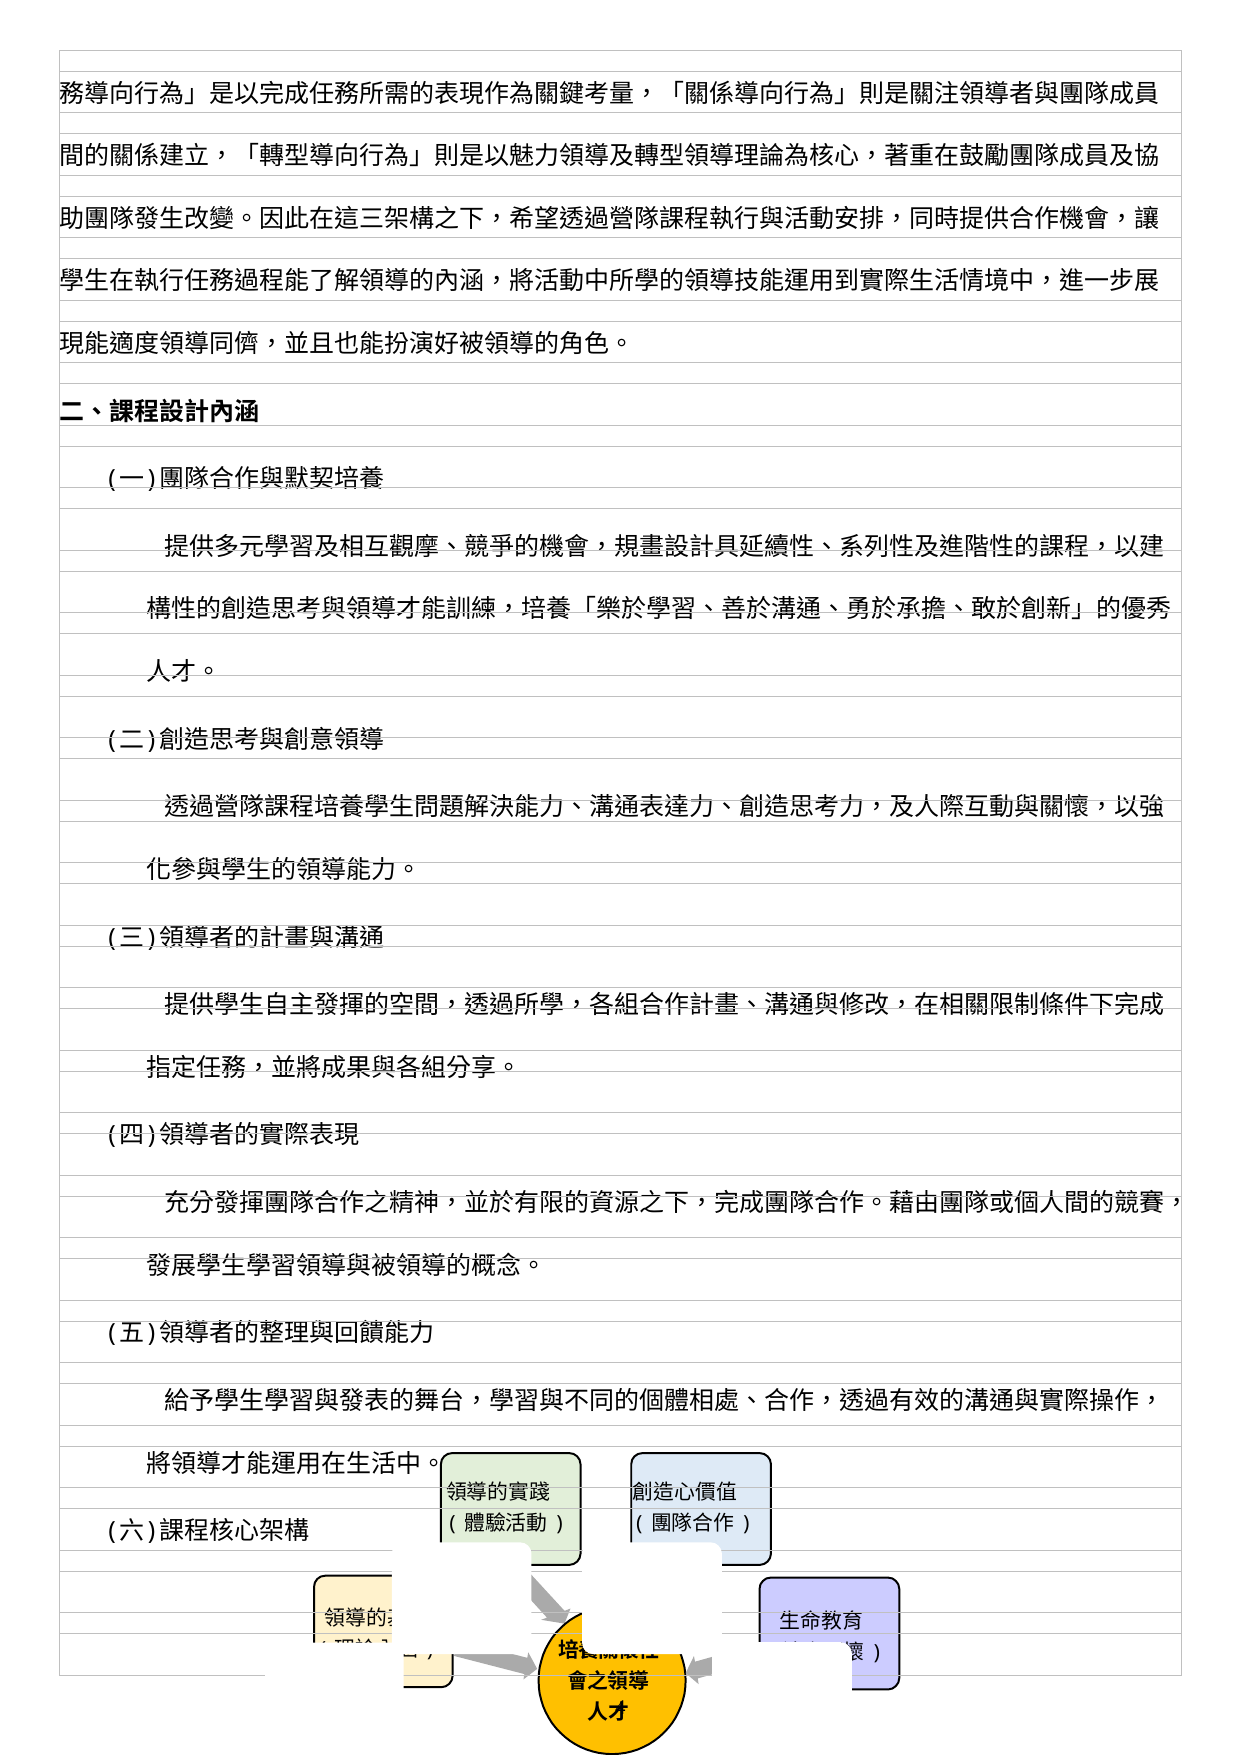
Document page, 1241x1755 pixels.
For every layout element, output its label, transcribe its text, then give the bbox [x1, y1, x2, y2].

text (三)領導者的計畫與溝通 [60, 926, 200, 946]
text 領導才能領域的三面向行為架構分別為「任務導向」、「關係導向」、「轉型導向」，其中「任務導向行為」是以完成任務所需的表現作為關鍵考量，「關係導向行為」則是關注領導者與團隊成員間的關係建立，「轉型導向行為」則是以魅力領導及轉型領導理論為核心，著重在鼓勵團隊成員及協助團隊發生改變。因此在這三架構之下，希望透過營隊課程執行與活動安排，同時提供合作機會，讓學生在執行任務過程能了解領導的內涵，將活動中所學的領導技能運用到實際生活情境中，進一步展現能適度領導同儕，並且也能扮演好被領導的角色。 [60, 134, 1181, 175]
text (一)團隊合作與默契培養 [60, 488, 1181, 498]
text 領導才能領域的三面向行為架構分別為「任務導向」、「關係導向」、「轉型導向」，其中「任務導向行為」是以完成任務所需的表現作為關鍵考量，「關係導向行為」則是關注領導者與團隊成員間的關係建立，「轉型導向行為」則是以魅力領導及轉型領導理論為核心，著重在鼓勵團隊成員及協助團隊發生改變。因此在這三架構之下，希望透過營隊課程執行與活動安排，同時提供合作機會，讓學生在執行任務過程能了解領導的內涵，將活動中所學的領導技能運用到實際生活情境中，進一步展現能適度領導同儕，並且也能扮演好被領導的角色。 [60, 176, 1181, 196]
text 透過營隊課程培養學生問題解決能力、溝通表達力、創造思考力，及人際互動與關懷，以強 [60, 801, 1181, 821]
text 提供多元學習及相互觀摩、競爭的機會，規畫設計具延續性、系列性及進階性的課程，以建構性的創造思考與領導才能訓練，培養「樂於學習、善於溝通、勇於承擔、敢於創新」的優秀人才。 [60, 613, 1181, 633]
text 提供多元學習及相互觀摩、競爭的機會，規畫設計具延續性、系列性及進階性的課程，以建構性的創造思考與領導才能訓練，培養「樂於學習、善於溝通、勇於承擔、敢於創新」的優秀人才。 [60, 551, 1181, 571]
text (三)領導者的計畫與溝通 [60, 893, 1181, 925]
text 領導才能領域的三面向行為架構分別為「任務導向」、「關係導向」、「轉型導向」，其中「任務導向行為」是以完成任務所需的表現作為關鍵考量，「關係導向行為」則是關注領導者與團隊成員間的關係建立，「轉型導向行為」則是以魅力領導及轉型領導理論為核心，著重在鼓勵團隊成員及協助團隊發生改變。因此在這三架構之下，希望透過營隊課程執行與活動安排，同時提供合作機會，讓學生在執行任務過程能了解領導的內涵，將活動中所學的領導技能運用到實際生活情境中，進一步展現能適度領導同儕，並且也能扮演好被領導的角色。 [60, 72, 1181, 112]
text 化參與學生的領導能力。 [60, 863, 1181, 883]
text (五)領導者的整理與回饋能力 [60, 1322, 1181, 1352]
text 領導才能領域的三面向行為架構分別為「任務導向」、「關係導向」、「轉型導向」，其中「任務導向行為」是以完成任務所需的表現作為關鍵考量，「關係導向行為」則是關注領導者與團隊成員間的關係建立，「轉型導向行為」則是以魅力領導及轉型領導理論為核心，著重在鼓勵團隊成員及協助團隊發生改變。因此在這三架構之下，希望透過營隊課程執行與活動安排，同時提供合作機會，讓學生在執行任務過程能了解領導的內涵，將活動中所學的領導技能運用到實際生活情境中，進一步展現能適度領導同儕，並且也能扮演好被領導的角色。 [60, 301, 1181, 321]
text 充分發揮團隊合作之精神，並於有限的資源之下，完成團隊合作。藉由團隊或個人間的競賽，發展學生學習領導與被領導的概念。 [60, 1197, 1181, 1237]
text [60, 1301, 1181, 1321]
text (一)團隊合作與默契培養 [60, 447, 1181, 487]
text (三)領導者的計畫與溝通 [60, 947, 1181, 956]
text (六)課程核心架構 [60, 1509, 439, 1550]
text [60, 884, 1181, 888]
text 提供多元學習及相互觀摩、競爭的機會，規畫設計具延續性、系列性及進階性的課程，以建構性的創造思考與領導才能訓練，培養「樂於學習、善於溝通、勇於承擔、敢於創新」的優秀人才。 [60, 634, 1181, 675]
text 充分發揮團隊合作之精神，並於有限的資源之下，完成團隊合作。藉由團隊或個人間的競賽，發展學生學習領導與被領導的概念。 [60, 1176, 1181, 1196]
text [772, 1488, 1181, 1508]
text (三)領導者的計畫與溝通 [221, 926, 240, 946]
text [60, 367, 1181, 383]
text (三)領導者的計畫與溝通 [316, 926, 349, 946]
text 提供學生自主發揮的空間，透過所學，各組合作計畫、溝通與修改，在相關限制條件下完成指定任務，並將成果與各組分享。 [60, 1072, 1181, 1086]
text (二)創造思考與創意領導 [60, 738, 1181, 758]
text [60, 1363, 1181, 1383]
text (四)領導者的實際表現 [60, 1113, 1181, 1133]
text 給予學生學習與發表的舞台，學習與不同的個體相處、合作，透過有效的溝通與實際操作， [60, 1384, 1181, 1425]
text 二、課程設計內涵 [60, 384, 1181, 425]
text 領導才能領域的三面向行為架構分別為「任務導向」、「關係導向」、「轉型導向」，其中「任務導向行為」是以完成任務所需的表現作為關鍵考量，「關係導向行為」則是關注領導者與團隊成員間的關係建立，「轉型導向行為」則是以魅力領導及轉型領導理論為核心，著重在鼓勵團隊成員及協助團隊發生改變。因此在這三架構之下，希望透過營隊課程執行與活動安排，同時提供合作機會，讓學生在執行任務過程能了解領導的內涵，將活動中所學的領導技能運用到實際生活情境中，進一步展現能適度領導同儕，並且也能扮演好被領導的角色。 [60, 322, 1181, 362]
text [60, 763, 1181, 800]
text [60, 1357, 1181, 1362]
text (三)領導者的計畫與溝通 [350, 926, 1181, 946]
text 領導才能領域的三面向行為架構分別為「任務導向」、「關係導向」、「轉型導向」，其中「任務導向行為」是以完成任務所需的表現作為關鍵考量，「關係導向行為」則是關注領導者與團隊成員間的關係建立，「轉型導向行為」則是以魅力領導及轉型領導理論為核心，著重在鼓勵團隊成員及協助團隊發生改變。因此在這三架構之下，希望透過營隊課程執行與活動安排，同時提供合作機會，讓學生在執行任務過程能了解領導的內涵，將活動中所學的領導技能運用到實際生活情境中，進一步展現能適度領導同儕，並且也能扮演好被領導的角色。 [60, 197, 1181, 237]
text (三)領導者的計畫與溝通 [250, 926, 276, 946]
text (四)領導者的實際表現 [60, 1134, 1181, 1154]
text 將領導才能運用在生活中。 [60, 1447, 1181, 1482]
text (四)領導者的實際表現 [60, 1091, 1181, 1112]
text 提供學生自主發揮的空間，透過所學，各組合作計畫、溝通與修改，在相關限制條件下完成指定任務，並將成果與各組分享。 [60, 1051, 1181, 1071]
text 領導才能領域的三面向行為架構分別為「任務導向」、「關係導向」、「轉型導向」，其中「任務導向行為」是以完成任務所需的表現作為關鍵考量，「關係導向行為」則是關注領導者與團隊成員間的關係建立，「轉型導向行為」則是以魅力領導及轉型領導理論為核心，著重在鼓勵團隊成員及協助團隊發生改變。因此在這三架構之下，希望透過營隊課程執行與活動安排，同時提供合作機會，讓學生在執行任務過程能了解領導的內涵，將活動中所學的領導技能運用到實際生活情境中，進一步展現能適度領導同儕，並且也能扮演好被領導的角色。 [60, 259, 1181, 300]
text (三)領導者的計畫與溝通 [188, 926, 219, 946]
text 提供學生自主發揮的空間，透過所學，各組合作計畫、溝通與修改，在相關限制條件下完成指定任務，並將成果與各組分享。 [60, 1009, 1181, 1050]
text 提供多元學習及相互觀摩、競爭的機會，規畫設計具延續性、系列性及進階性的課程，以建構性的創造思考與領導才能訓練，培養「樂於學習、善於溝通、勇於承擔、敢於創新」的優秀人才。 [60, 572, 1181, 612]
text (二)創造思考與創意領導 [60, 697, 1181, 737]
text (三)領導者的計畫與溝通 [238, 931, 255, 946]
text 充分發揮團隊合作之精神，並於有限的資源之下，完成團隊合作。藉由團隊或個人間的競賽，發展學生學習領導與被領導的概念。 [60, 1259, 1181, 1284]
text 領導才能領域的三面向行為架構分別為「任務導向」、「關係導向」、「轉型導向」，其中「任務導向行為」是以完成任務所需的表現作為關鍵考量，「關係導向行為」則是關注領導者與團隊成員間的關係建立，「轉型導向行為」則是以魅力領導及轉型領導理論為核心，著重在鼓勵團隊成員及協助團隊發生改變。因此在這三架構之下，希望透過營隊課程執行與活動安排，同時提供合作機會，讓學生在執行任務過程能了解領導的內涵，將活動中所學的領導技能運用到實際生活情境中，進一步展現能適度領導同儕，並且也能扮演好被領導的角色。 [60, 113, 1181, 133]
text [772, 1509, 1181, 1550]
text [582, 1509, 630, 1549]
text 提供學生自主發揮的空間，透過所學，各組合作計畫、溝通與修改，在相關限制條件下完成指定任務，並將成果與各組分享。 [60, 988, 1181, 1008]
text (一)團隊合作與默契培養 [60, 435, 1181, 446]
text 提供多元學習及相互觀摩、競爭的機會，規畫設計具延續性、系列性及進階性的課程，以建構性的創造思考與領導才能訓練，培養「樂於學習、善於溝通、勇於承擔、敢於創新」的優秀人才。 [60, 676, 1181, 690]
text 充分發揮團隊合作之精神，並於有限的資源之下，完成團隊合作。藉由團隊或個人間的競賽，發展學生學習領導與被領導的概念。 [60, 1238, 1181, 1258]
text [60, 1488, 439, 1508]
text 充分發揮團隊合作之精神，並於有限的資源之下，完成團隊合作。藉由團隊或個人間的競賽，發展學生學習領導與被領導的概念。 [60, 1159, 1181, 1175]
text (三)領導者的計畫與溝通 [278, 926, 317, 946]
text 領導才能領域的三面向行為架構分別為「任務導向」、「關係導向」、「轉型導向」，其中「任務導向行為」是以完成任務所需的表現作為關鍵考量，「關係導向行為」則是關注領導者與團隊成員間的關係建立，「轉型導向行為」則是以魅力領導及轉型領導理論為核心，著重在鼓勵團隊成員及協助團隊發生改變。因此在這三架構之下，希望透過營隊課程執行與活動安排，同時提供合作機會，讓學生在執行任務過程能了解領導的內涵，將活動中所學的領導技能運用到實際生活情境中，進一步展現能適度領導同儕，並且也能扮演好被領導的角色。 [60, 51, 1181, 71]
text 提供多元學習及相互觀摩、競爭的機會，規畫設計具延續性、系列性及進階性的課程，以建構性的創造思考與領導才能訓練，培養「樂於學習、善於溝通、勇於承擔、敢於創新」的優秀人才。 [60, 509, 1181, 550]
text [60, 426, 1181, 430]
text [60, 1289, 1181, 1300]
text 提供多元學習及相互觀摩、競爭的機會，規畫設計具延續性、系列性及進階性的課程，以建構性的創造思考與領導才能訓練，培養「樂於學習、善於溝通、勇於承擔、敢於創新」的優秀人才。 [60, 503, 1181, 508]
text 提供學生自主發揮的空間，透過所學，各組合作計畫、溝通與修改，在相關限制條件下完成指定任務，並將成果與各組分享。 [60, 961, 1181, 987]
text [582, 1488, 630, 1508]
text [60, 822, 1181, 862]
text [60, 1426, 1181, 1446]
text 領導才能領域的三面向行為架構分別為「任務導向」、「關係導向」、「轉型導向」，其中「任務導向行為」是以完成任務所需的表現作為關鍵考量，「關係導向行為」則是關注領導者與團隊成員間的關係建立，「轉型導向行為」則是以魅力領導及轉型領導理論為核心，著重在鼓勵團隊成員及協助團隊發生改變。因此在這三架構之下，希望透過營隊課程執行與活動安排，同時提供合作機會，讓學生在執行任務過程能了解領導的內涵，將活動中所學的領導技能運用到實際生活情境中，進一步展現能適度領導同儕，並且也能扮演好被領導的角色。 [60, 238, 1181, 258]
